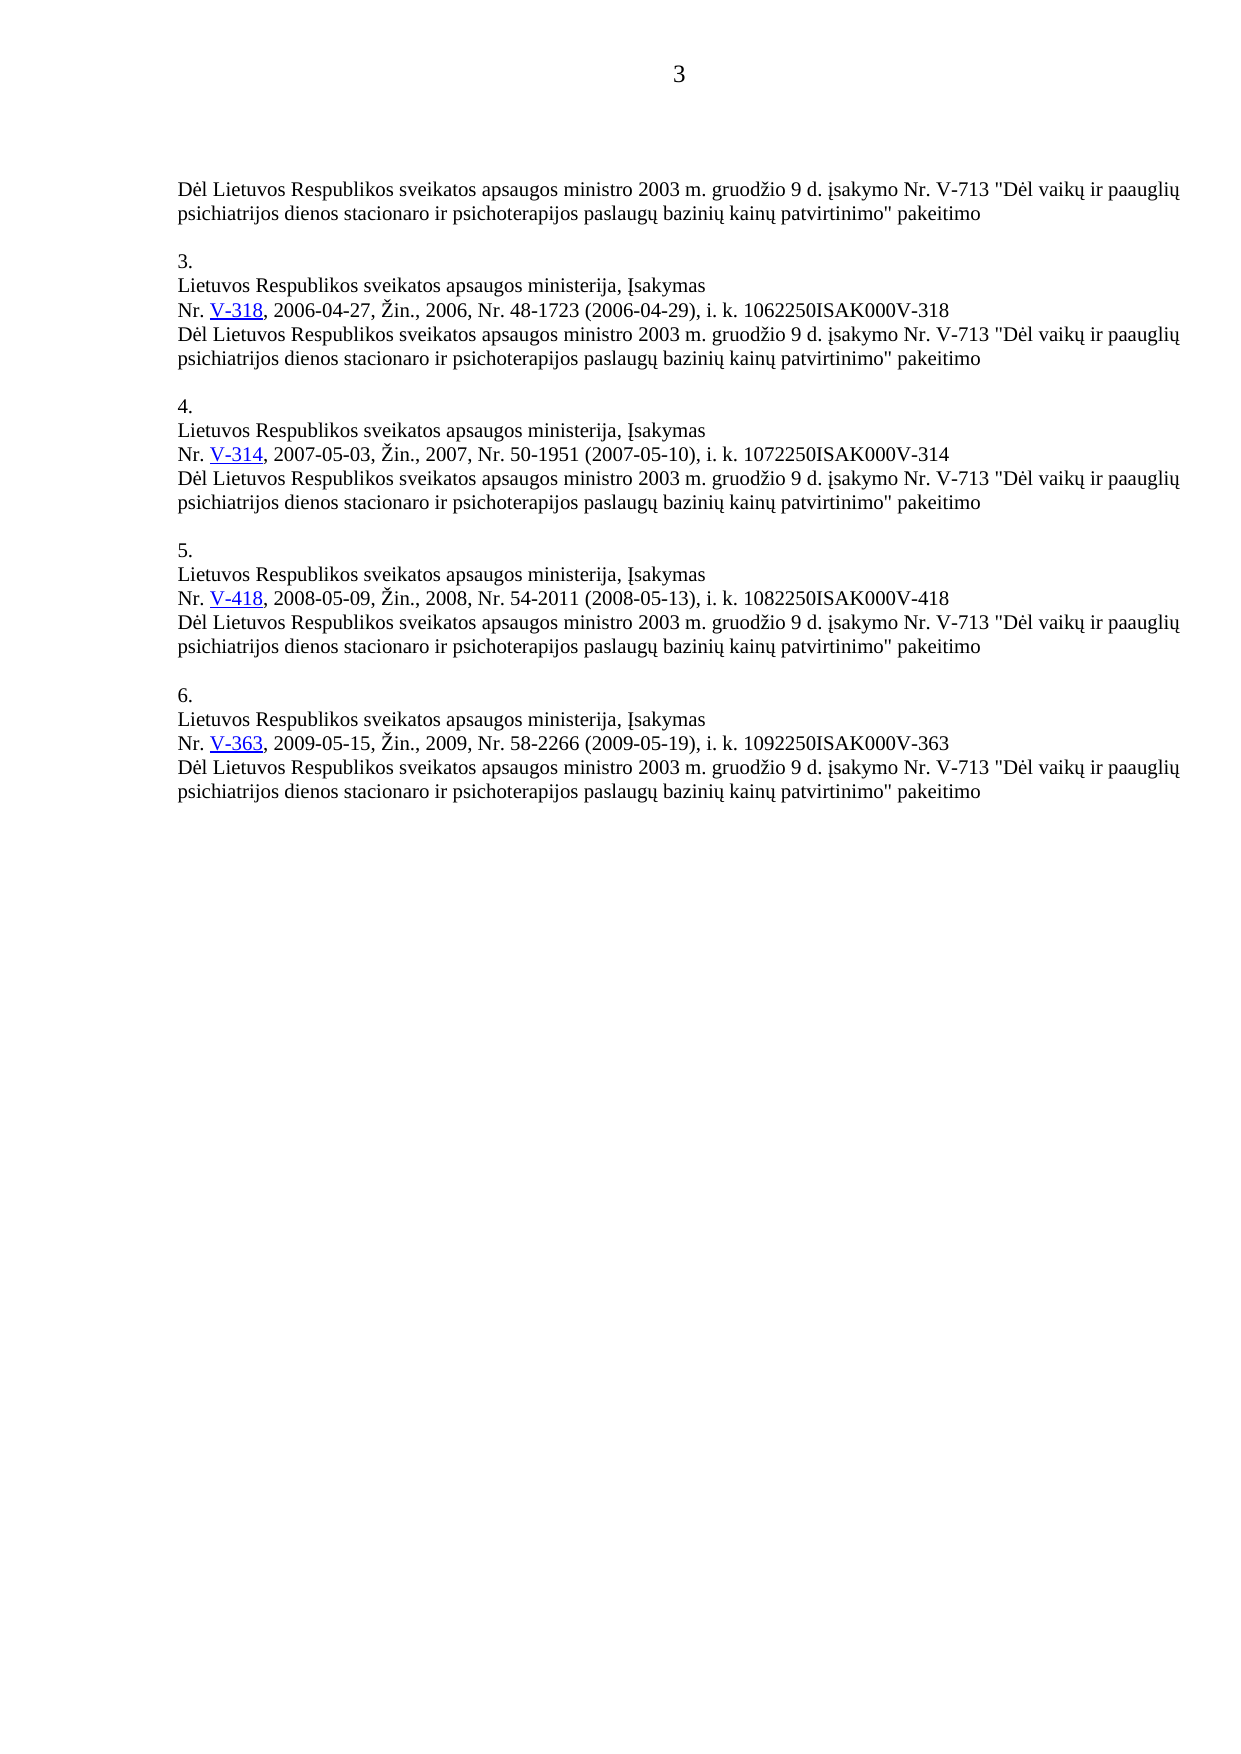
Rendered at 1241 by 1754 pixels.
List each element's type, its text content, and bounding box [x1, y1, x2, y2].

text 6. [177, 682, 1181, 707]
text 3. [177, 249, 1181, 273]
text Nr. V-418, 2008-05-09, Žin., 2008, Nr. 54-2011 (2008-05-13), i. k. 1082250ISAK000V-418 [177, 586, 1181, 610]
text Dėl Lietuvos Respublikos sveikatos apsaugos ministro 2003 m. gruodžio 9 d. įsakymo Nr. V-713 "Dėl vaikų ir paauglių psichiatrijos dienos stacionaro ir psichoterapijos paslaugų bazinių kainų patvirtinimo" pakeitimo [177, 610, 1181, 658]
text Lietuvos Respublikos sveikatos apsaugos ministerija, Įsakymas [177, 418, 1181, 442]
text 4. [177, 394, 1181, 418]
text Nr. V-314, 2007-05-03, Žin., 2007, Nr. 50-1951 (2007-05-10), i. k. 1072250ISAK000V-314 [177, 442, 1181, 466]
text Nr. V-318, 2006-04-27, Žin., 2006, Nr. 48-1723 (2006-04-29), i. k. 1062250ISAK000V-318 [177, 297, 1181, 322]
text Dėl Lietuvos Respublikos sveikatos apsaugos ministro 2003 m. gruodžio 9 d. įsakymo Nr. V-713 "Dėl vaikų ir paauglių psichiatrijos dienos stacionaro ir psichoterapijos paslaugų bazinių kainų patvirtinimo" pakeitimo [177, 322, 1181, 370]
text Dėl Lietuvos Respublikos sveikatos apsaugos ministro 2003 m. gruodžio 9 d. įsakymo Nr. V-713 "Dėl vaikų ir paauglių psichiatrijos dienos stacionaro ir psichoterapijos paslaugų bazinių kainų patvirtinimo" pakeitimo [177, 466, 1181, 514]
text Lietuvos Respublikos sveikatos apsaugos ministerija, Įsakymas [177, 707, 1181, 731]
text Lietuvos Respublikos sveikatos apsaugos ministerija, Įsakymas [177, 273, 1181, 297]
text Nr. V-363, 2009-05-15, Žin., 2009, Nr. 58-2266 (2009-05-19), i. k. 1092250ISAK000V-363 [177, 731, 1181, 755]
text Lietuvos Respublikos sveikatos apsaugos ministerija, Įsakymas [177, 562, 1181, 586]
text 5. [177, 538, 1181, 562]
text Dėl Lietuvos Respublikos sveikatos apsaugos ministro 2003 m. gruodžio 9 d. įsakymo Nr. V-713 "Dėl vaikų ir paauglių psichiatrijos dienos stacionaro ir psichoterapijos paslaugų bazinių kainų patvirtinimo" pakeitimo [177, 755, 1181, 803]
text Dėl Lietuvos Respublikos sveikatos apsaugos ministro 2003 m. gruodžio 9 d. įsakymo Nr. V-713 "Dėl vaikų ir paauglių psichiatrijos dienos stacionaro ir psichoterapijos paslaugų bazinių kainų patvirtinimo" pakeitimo [177, 177, 1181, 225]
